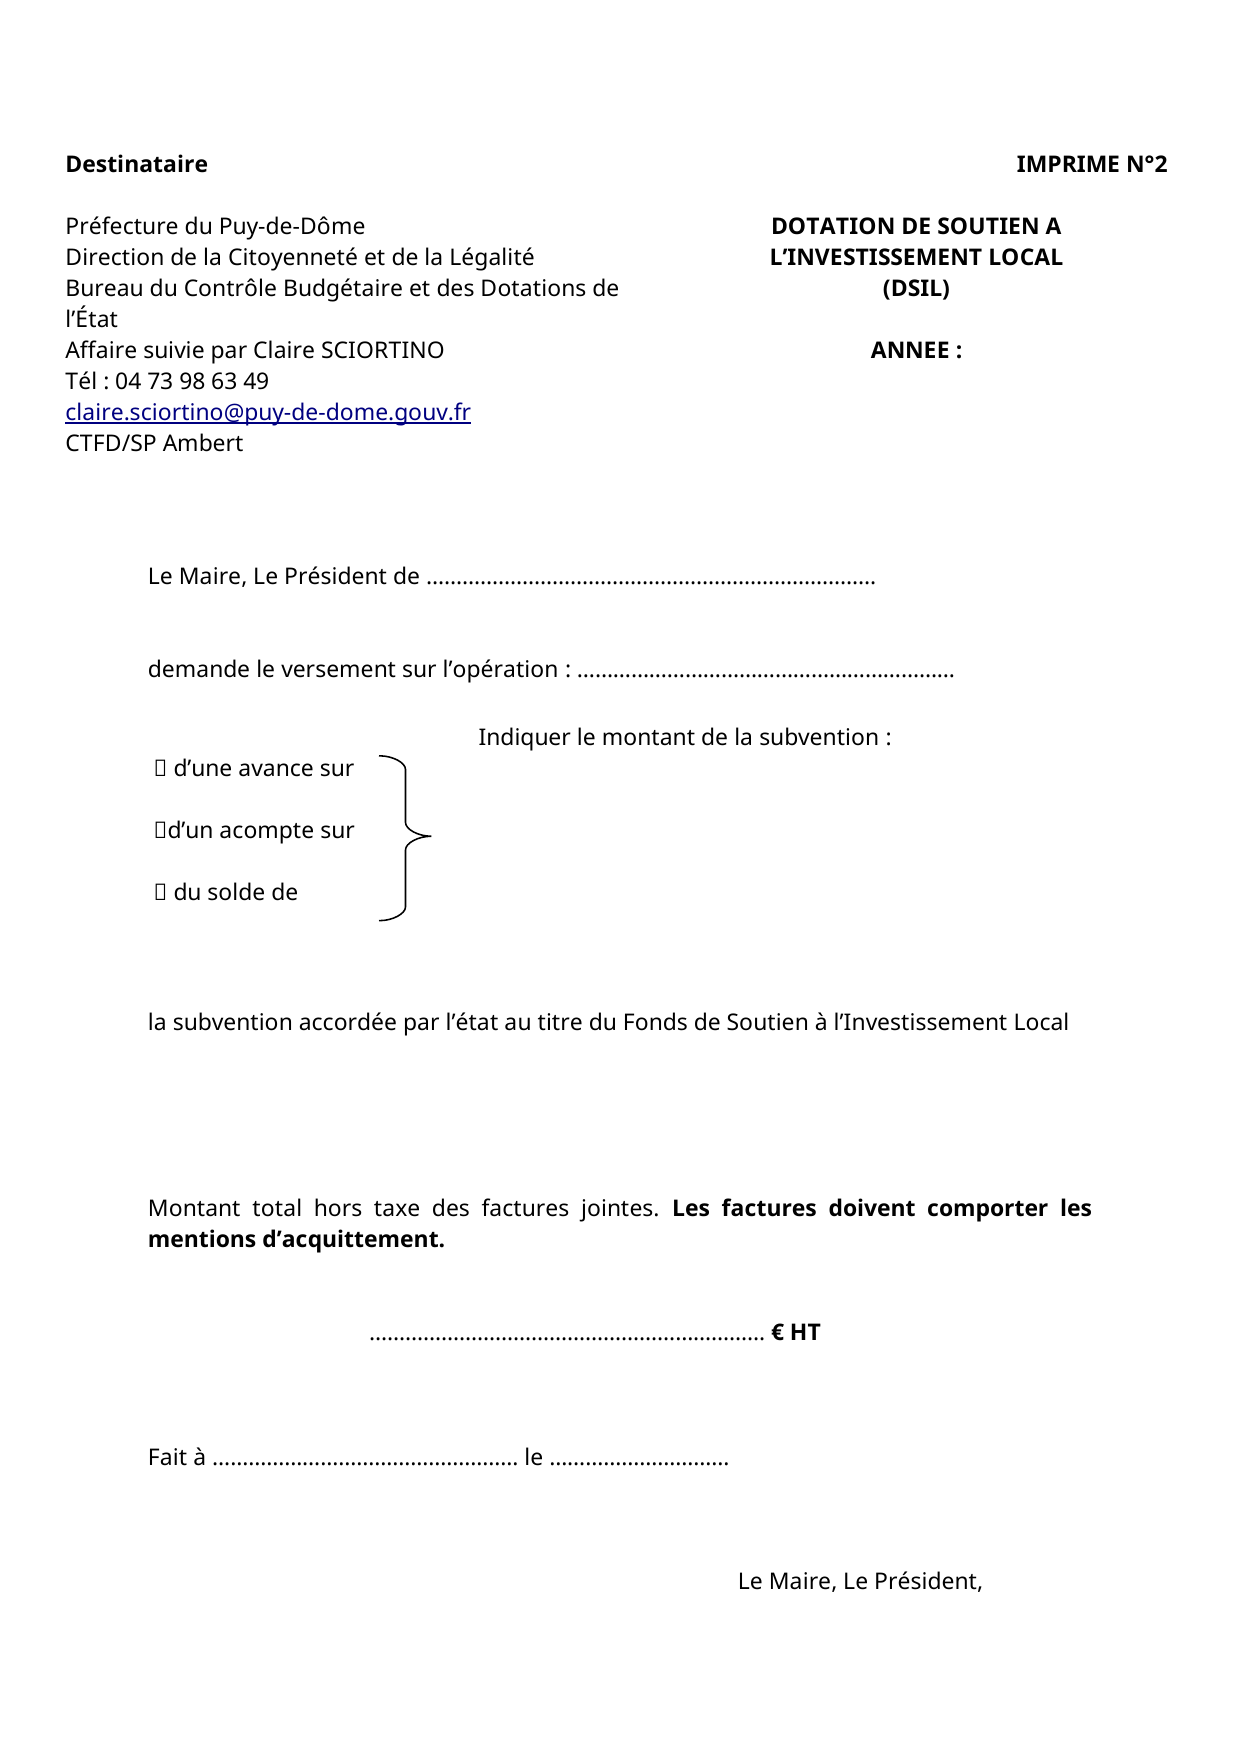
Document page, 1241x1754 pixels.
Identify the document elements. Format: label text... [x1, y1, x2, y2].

table_header Indiquer le montant de la subvention : [473, 715, 1093, 975]
table_header  d’une avance sur d’un acompte sur  du solde de [148, 715, 472, 975]
text Montant total hors taxe des factures jointes. Les factures doivent comporter les mentions d’acquittement. [148, 1192, 1093, 1254]
text demande le versement sur l’opération : ……………………………………………………… [148, 653, 1093, 684]
text Fait à …………………………………………… le ………………………… [148, 1441, 1093, 1472]
text Le Maire, Le Président de ………………………………………………………………… [148, 560, 1093, 591]
table_header Destinataire Préfecture du Puy-de-Dôme Direction de la Citoyenneté et de la Légalité Bureau du Contrôle Budgétaire et des Dotations de l’État Affaire suivie par Claire SCIORTINO Tél : 04 73 98 63 49 claire.sciortino@puy-de-dome.gouv.fr CTFD/SP Ambert [54, 148, 654, 458]
text Le Maire, Le Président, [148, 1565, 1093, 1596]
text ………………………………………………………… € HT [148, 1316, 1093, 1347]
table_header IMPRIME N°2 DOTATION DE SOUTIEN A L’INVESTISSEMENT LOCAL (DSIL) ANNEE : [654, 148, 1179, 458]
text la subvention accordée par l’état au titre du Fonds de Soutien à l’Investissement Local [148, 1006, 1093, 1037]
